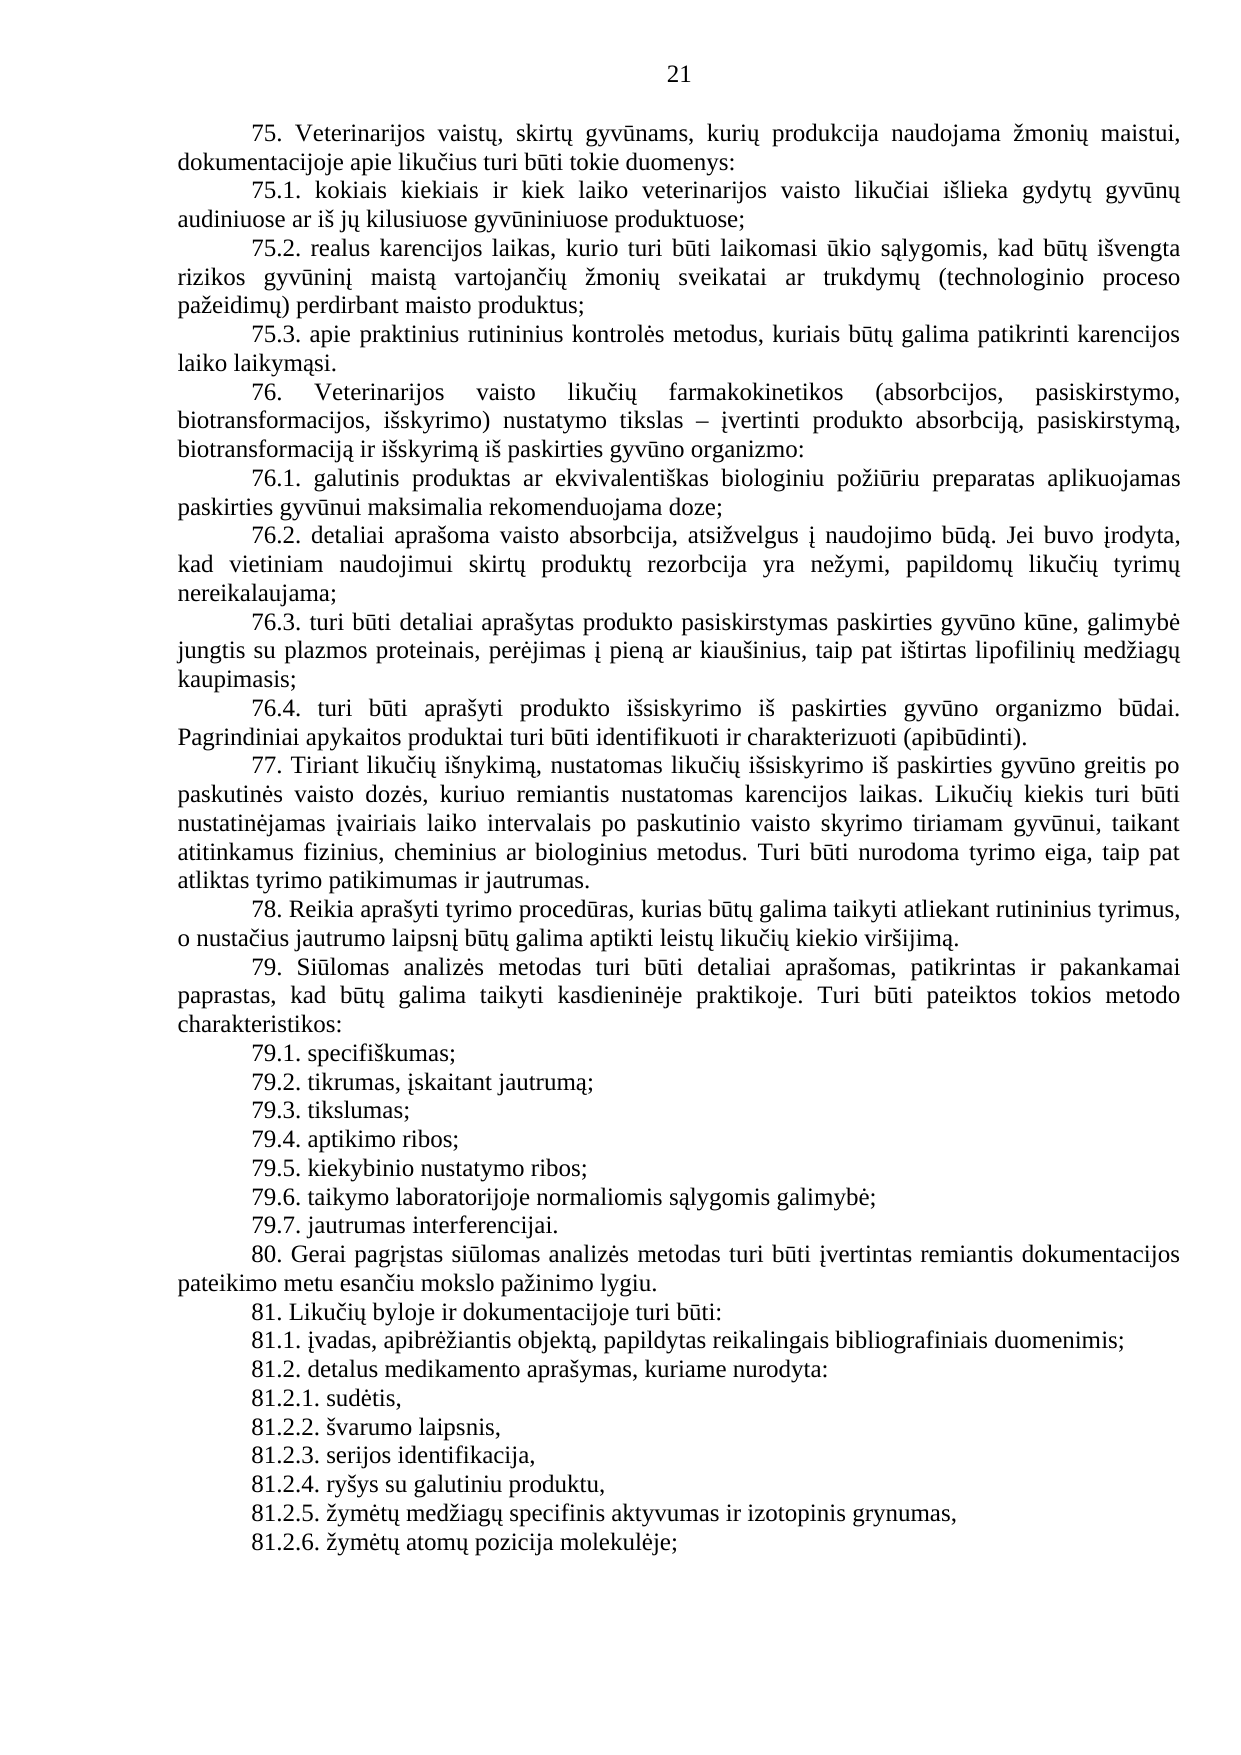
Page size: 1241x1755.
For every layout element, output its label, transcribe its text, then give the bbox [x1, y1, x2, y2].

text 81.2.2. švarumo laipsnis, [177, 1412, 1181, 1441]
text 81.2.6. žymėtų atomų pozicija molekulėje; [177, 1527, 1181, 1556]
text 79.2. tikrumas, įskaitant jautrumą; [177, 1067, 1181, 1096]
text 76.4. turi būti aprašyti produkto išsiskyrimo iš paskirties gyvūno organizmo būdai. Pagrindiniai apykaitos produktai turi būti identifikuoti ir charakterizuoti (apibūdinti). [177, 693, 1181, 751]
text 76.1. galutinis produktas ar ekvivalentiškas biologiniu požiūriu preparatas aplikuojamas paskirties gyvūnui maksimalia rekomenduojama doze; [177, 463, 1181, 521]
text 79.6. taikymo laboratorijoje normaliomis sąlygomis galimybė; [177, 1182, 1181, 1211]
text 79. Siūlomas analizės metodas turi būti detaliai aprašomas, patikrintas ir pakankamai paprastas, kad būtų galima taikyti kasdieninėje praktikoje. Turi būti pateiktos tokios metodo charakteristikos: [177, 952, 1181, 1038]
text 79.1. specifiškumas; [177, 1038, 1181, 1067]
text 75. Veterinarijos vaistų, skirtų gyvūnams, kurių produkcija naudojama žmonių maistui, dokumentacijoje apie likučius turi būti tokie duomenys: [177, 118, 1181, 176]
text 76.3. turi būti detaliai aprašytas produkto pasiskirstymas paskirties gyvūno kūne, galimybė jungtis su plazmos proteinais, perėjimas į pieną ar kiaušinius, taip pat ištirtas lipofilinių medžiagų kaupimasis; [177, 607, 1181, 693]
text 76. Veterinarijos vaisto likučių farmakokinetikos (absorbcijos, pasiskirstymo, biotransformacijos, išskyrimo) nustatymo tikslas – įvertinti produkto absorbciją, pasiskirstymą, biotransformaciją ir išskyrimą iš paskirties gyvūno organizmo: [177, 377, 1181, 463]
text 75.3. apie praktinius rutininius kontrolės metodus, kuriais būtų galima patikrinti karencijos laiko laikymąsi. [177, 319, 1181, 377]
text 75.1. kokiais kiekiais ir kiek laiko veterinarijos vaisto likučiai išlieka gydytų gyvūnų audiniuose ar iš jų kilusiuose gyvūniniuose produktuose; [177, 176, 1181, 233]
text 76.2. detaliai aprašoma vaisto absorbcija, atsižvelgus į naudojimo būdą. Jei buvo įrodyta, kad vietiniam naudojimui skirtų produktų rezorbcija yra nežymi, papildomų likučių tyrimų nereikalaujama; [177, 521, 1181, 607]
text 75.2. realus karencijos laikas, kurio turi būti laikomasi ūkio sąlygomis, kad būtų išvengta rizikos gyvūninį maistą vartojančių žmonių sveikatai ar trukdymų (technologinio proceso pažeidimų) perdirbant maisto produktus; [177, 233, 1181, 319]
text 81. Likučių byloje ir dokumentacijoje turi būti: [177, 1297, 1181, 1326]
text 79.7. jautrumas interferencijai. [177, 1211, 1181, 1239]
text 81.2.1. sudėtis, [177, 1383, 1181, 1412]
text 81.2.5. žymėtų medžiagų specifinis aktyvumas ir izotopinis grynumas, [177, 1498, 1181, 1527]
text 81.2. detalus medikamento aprašymas, kuriame nurodyta: [177, 1354, 1181, 1383]
text 79.4. aptikimo ribos; [177, 1124, 1181, 1153]
text 79.5. kiekybinio nustatymo ribos; [177, 1153, 1181, 1182]
text 81.1. įvadas, apibrėžiantis objektą, papildytas reikalingais bibliografiniais duomenimis; [177, 1326, 1181, 1354]
text 78. Reikia aprašyti tyrimo procedūras, kurias būtų galima taikyti atliekant rutininius tyrimus, o nustačius jautrumo laipsnį būtų galima aptikti leistų likučių kiekio viršijimą. [177, 894, 1181, 952]
text 79.3. tikslumas; [177, 1096, 1181, 1124]
text 81.2.3. serijos identifikacija, [177, 1441, 1181, 1469]
text 80. Gerai pagrįstas siūlomas analizės metodas turi būti įvertintas remiantis dokumentacijos pateikimo metu esančiu mokslo pažinimo lygiu. [177, 1239, 1181, 1297]
text 81.2.4. ryšys su galutiniu produktu, [177, 1469, 1181, 1498]
text 77. Tiriant likučių išnykimą, nustatomas likučių išsiskyrimo iš paskirties gyvūno greitis po paskutinės vaisto dozės, kuriuo remiantis nustatomas karencijos laikas. Likučių kiekis turi būti nustatinėjamas įvairiais laiko intervalais po paskutinio vaisto skyrimo tiriamam gyvūnui, taikant atitinkamus fizinius, cheminius ar biologinius metodus. Turi būti nurodoma tyrimo eiga, taip pat atliktas tyrimo patikimumas ir jautrumas. [177, 751, 1181, 894]
